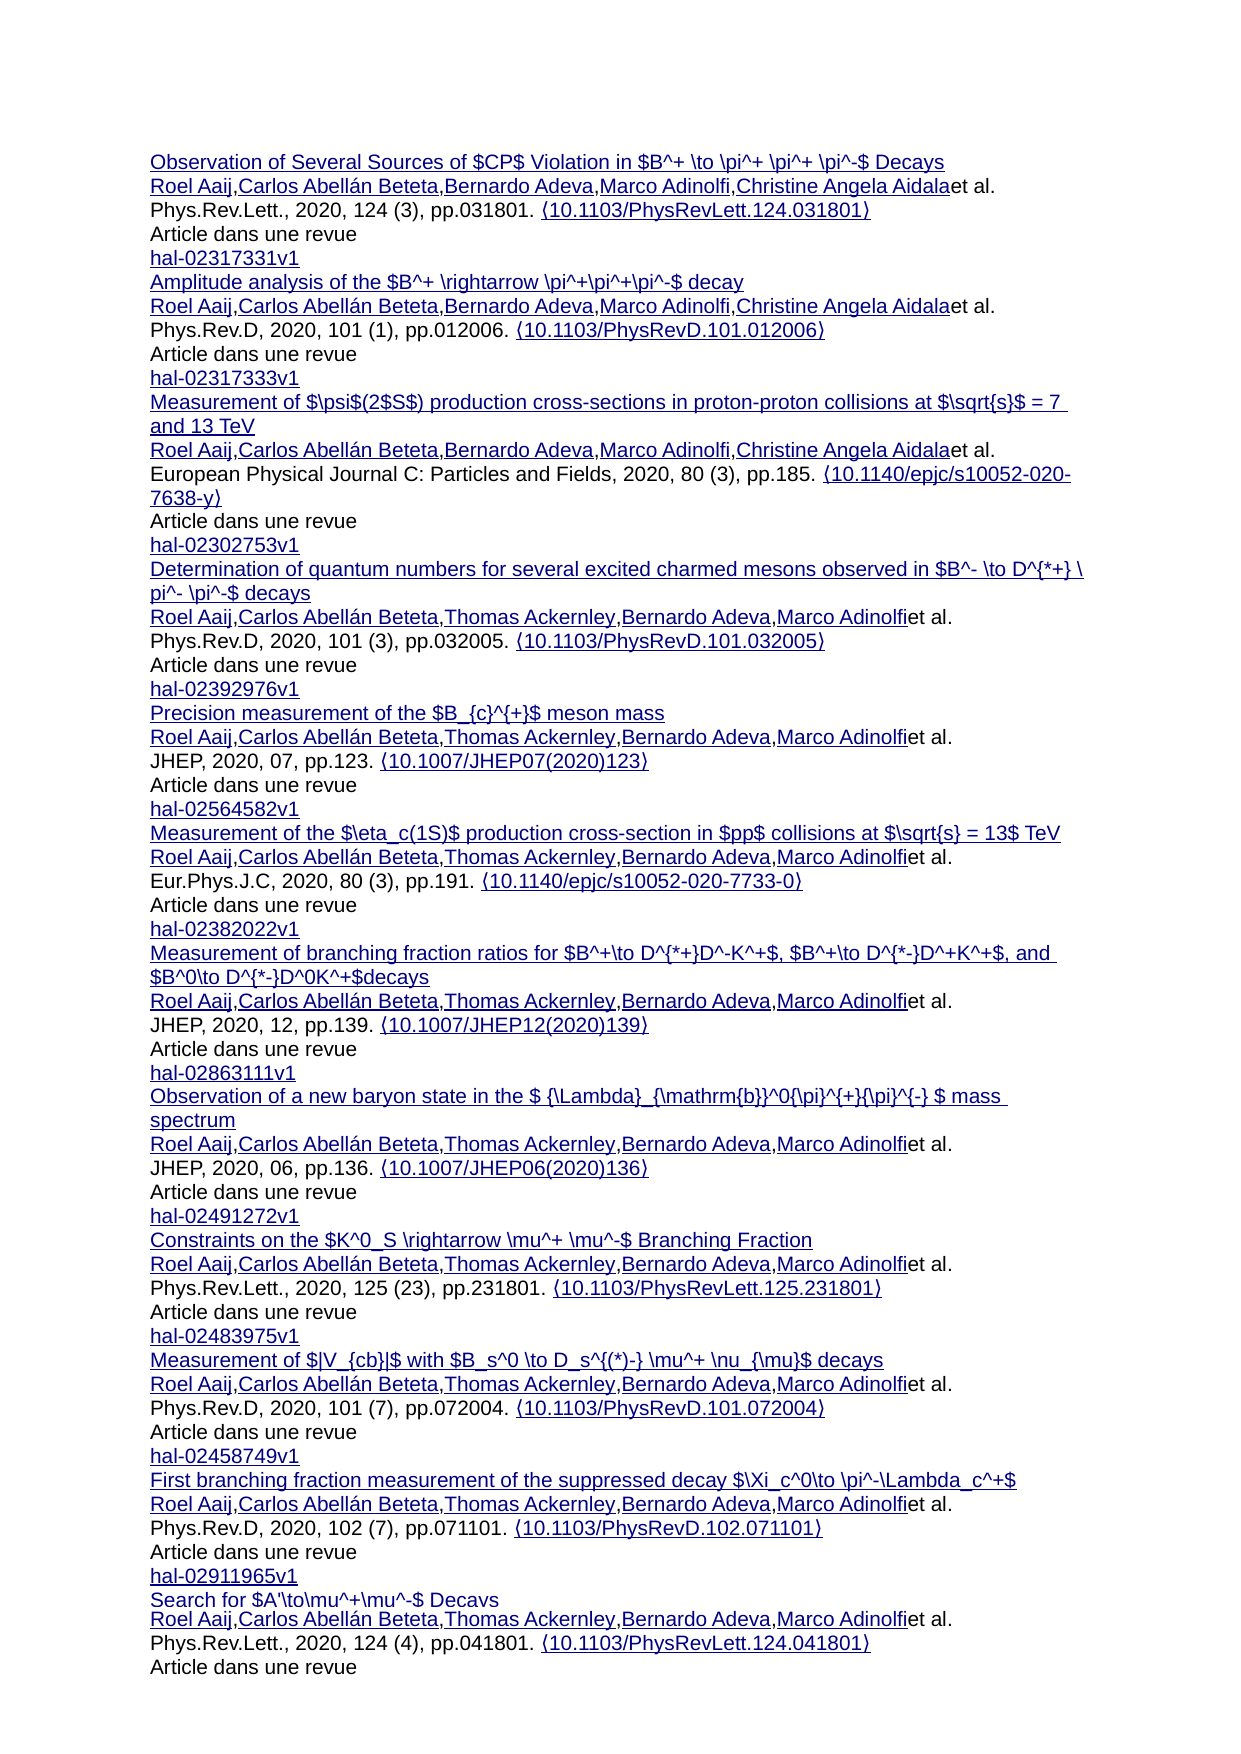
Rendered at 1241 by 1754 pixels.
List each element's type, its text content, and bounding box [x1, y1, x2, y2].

table_cell Determination of quantum numbers for several excited charmed mesons observed in $B^- \to D^{*+} \pi^- \pi^-$ decays Roel Aaij,Carlos Abellán Beteta,Thomas Ackernley,Bernardo Adeva,Marco Adinolfiet al. Phys.Rev.D, 2020, 101 (3), pp.032005. ⟨10.1103/PhysRevD.101.032005⟩ Article dans une revue hal-02392976v1 [150, 557, 1090, 701]
table_cell Search for $A'\to\mu^+\mu^-$ Decays Roel Aaij,Carlos Abellán Beteta,Thomas Ackernley,Bernardo Adeva,Marco Adinolfiet al. Phys.Rev.Lett., 2020, 124 (4), pp.041801. ⟨10.1103/PhysRevLett.124.041801⟩ Article dans une revue [150, 1588, 1090, 1679]
table_cell Measurement of the $\eta_c(1S)$ production cross-section in $pp$ collisions at $\sqrt{s} = 13$ TeV Roel Aaij,Carlos Abellán Beteta,Thomas Ackernley,Bernardo Adeva,Marco Adinolfiet al. Eur.Phys.J.C, 2020, 80 (3), pp.191. ⟨10.1140/epjc/s10052-020-7733-0⟩ Article dans une revue hal-02382022v1 [150, 821, 1090, 941]
table_cell Observation of a new baryon state in the $ {\Lambda}_{\mathrm{b}}^0{\pi}^{+}{\pi}^{-} $ mass spectrum Roel Aaij,Carlos Abellán Beteta,Thomas Ackernley,Bernardo Adeva,Marco Adinolfiet al. JHEP, 2020, 06, pp.136. ⟨10.1007/JHEP06(2020)136⟩ Article dans une revue hal-02491272v1 [150, 1084, 1090, 1228]
table_cell Precision measurement of the $B_{c}^{+}$ meson mass Roel Aaij,Carlos Abellán Beteta,Thomas Ackernley,Bernardo Adeva,Marco Adinolfiet al. JHEP, 2020, 07, pp.123. ⟨10.1007/JHEP07(2020)123⟩ Article dans une revue hal-02564582v1 [150, 701, 1090, 821]
table_cell Measurement of branching fraction ratios for $B^+\to D^{*+}D^-K^+$, $B^+\to D^{*-}D^+K^+$, and $B^0\to D^{*-}D^0K^+$decays Roel Aaij,Carlos Abellán Beteta,Thomas Ackernley,Bernardo Adeva,Marco Adinolfiet al. JHEP, 2020, 12, pp.139. ⟨10.1007/JHEP12(2020)139⟩ Article dans une revue hal-02863111v1 [150, 941, 1090, 1084]
table_cell Observation of Several Sources of $CP$ Violation in $B^+ \to \pi^+ \pi^+ \pi^-$ Decays Roel Aaij,Carlos Abellán Beteta,Bernardo Adeva,Marco Adinolfi,Christine Angela Aidalaet al. Phys.Rev.Lett., 2020, 124 (3), pp.031801. ⟨10.1103/PhysRevLett.124.031801⟩ Article dans une revue hal-02317331v1 [150, 150, 1090, 270]
table_cell Measurement of $|V_{cb}|$ with $B_s^0 \to D_s^{(*)-} \mu^+ \nu_{\mu}$ decays Roel Aaij,Carlos Abellán Beteta,Thomas Ackernley,Bernardo Adeva,Marco Adinolfiet al. Phys.Rev.D, 2020, 101 (7), pp.072004. ⟨10.1103/PhysRevD.101.072004⟩ Article dans une revue hal-02458749v1 [150, 1348, 1090, 1468]
table_cell Measurement of $\psi$(2$S$) production cross-sections in proton-proton collisions at $\sqrt{s}$ = 7 and 13 TeV Roel Aaij,Carlos Abellán Beteta,Bernardo Adeva,Marco Adinolfi,Christine Angela Aidalaet al. European Physical Journal C: Particles and Fields, 2020, 80 (3), pp.185. ⟨10.1140/epjc/s10052-020-7638-y⟩ Article dans une revue hal-02302753v1 [150, 390, 1090, 557]
table_cell Constraints on the $K^0_S \rightarrow \mu^+ \mu^-$ Branching Fraction Roel Aaij,Carlos Abellán Beteta,Thomas Ackernley,Bernardo Adeva,Marco Adinolfiet al. Phys.Rev.Lett., 2020, 125 (23), pp.231801. ⟨10.1103/PhysRevLett.125.231801⟩ Article dans une revue hal-02483975v1 [150, 1228, 1090, 1348]
table_cell Amplitude analysis of the $B^+ \rightarrow \pi^+\pi^+\pi^-$ decay Roel Aaij,Carlos Abellán Beteta,Bernardo Adeva,Marco Adinolfi,Christine Angela Aidalaet al. Phys.Rev.D, 2020, 101 (1), pp.012006. ⟨10.1103/PhysRevD.101.012006⟩ Article dans une revue hal-02317333v1 [150, 270, 1090, 389]
table_cell First branching fraction measurement of the suppressed decay $\Xi_c^0\to \pi^-\Lambda_c^+$ Roel Aaij,Carlos Abellán Beteta,Thomas Ackernley,Bernardo Adeva,Marco Adinolfiet al. Phys.Rev.D, 2020, 102 (7), pp.071101. ⟨10.1103/PhysRevD.102.071101⟩ Article dans une revue hal-02911965v1 [150, 1468, 1090, 1587]
